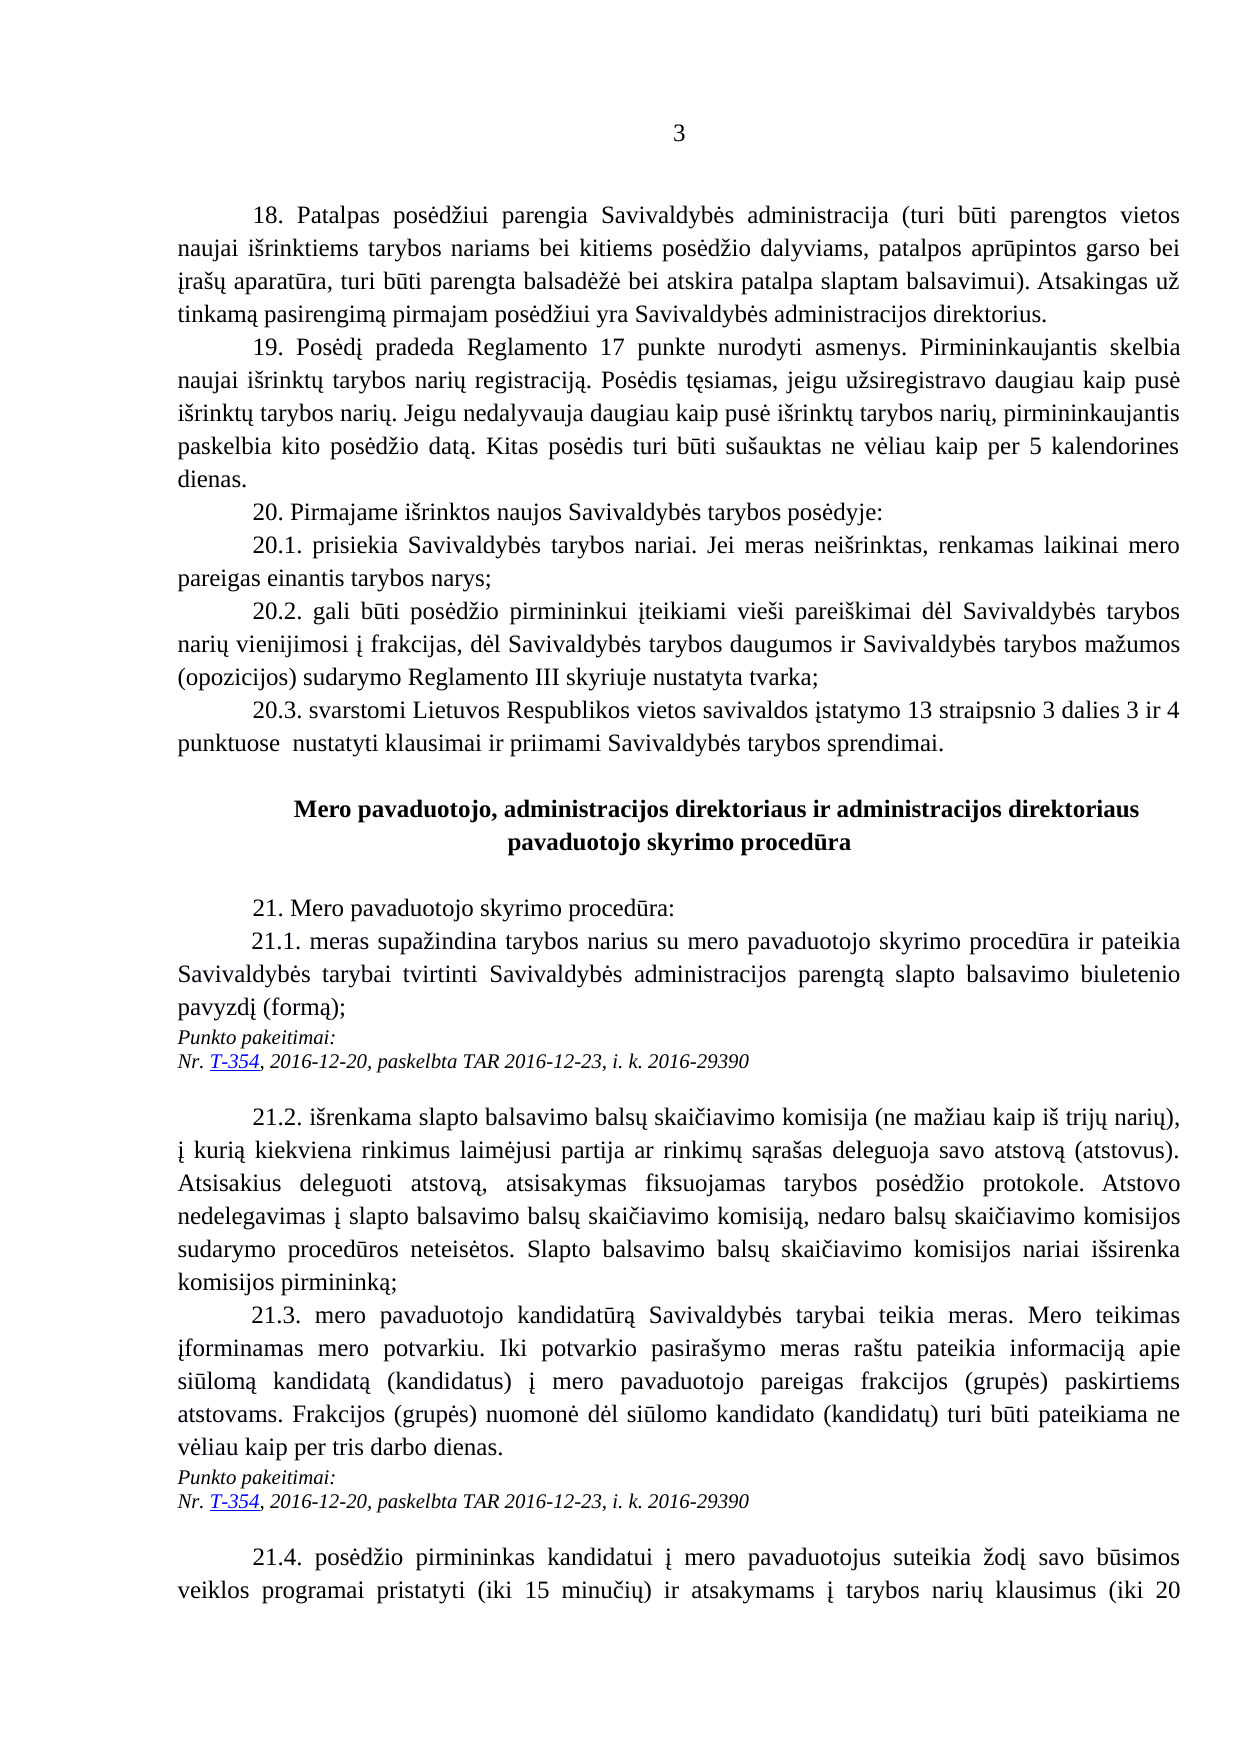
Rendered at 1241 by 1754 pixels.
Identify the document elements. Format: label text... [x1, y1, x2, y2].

text 21.1. meras supažindina tarybos narius su mero pavaduotojo skyrimo procedūra ir pateikia Savivaldybės tarybai tvirtinti Savivaldybės administracijos parengtą slapto balsavimo biuletenio pavyzdį (formą); [177, 926, 1181, 1021]
text Nr. T-354, 2016-12-20, paskelbta TAR 2016-12-23, i. k. 2016-29390 [177, 1049, 1181, 1073]
text 20. Pirmajame išrinktos naujos Savivaldybės tarybos posėdyje: [177, 497, 1181, 526]
text Punkto pakeitimai: [177, 1465, 1181, 1489]
text 20.3. svarstomi Lietuvos Respublikos vietos savivaldos įstatymo 13 straipsnio 3 dalies 3 ir 4 punktuose nustatyti klausimai ir priimami Savivaldybės tarybos sprendimai. [177, 695, 1181, 757]
text 21. Mero pavaduotojo skyrimo procedūra: [177, 893, 1181, 922]
text 20.1. prisiekia Savivaldybės tarybos nariai. Jei meras neišrinktas, renkamas laikinai mero pareigas einantis tarybos narys; [177, 530, 1181, 592]
text 19. Posėdį pradeda Reglamento 17 punkte nurodyti asmenys. Pirmininkaujantis skelbia naujai išrinktų tarybos narių registraciją. Posėdis tęsiamas, jeigu užsiregistravo daugiau kaip pusė išrinktų tarybos narių. Jeigu nedalyvauja daugiau kaip pusė išrinktų tarybos narių, pirmininkaujantis paskelbia kito posėdžio datą. Kitas posėdis turi būti sušauktas ne vėliau kaip per 5 kalendorines dienas. [177, 332, 1181, 493]
text 21.2. išrenkama slapto balsavimo balsų skaičiavimo komisija (ne mažiau kaip iš trijų narių), į kurią kiekviena rinkimus laimėjusi partija ar rinkimų sąrašas deleguoja savo atstovą (atstovus). Atsisakius deleguoti atstovą, atsisakymas fiksuojamas tarybos posėdžio protokole. Atstovo nedelegavimas į slapto balsavimo balsų skaičiavimo komisiją, nedaro balsų skaičiavimo komisijos sudarymo procedūros neteisėtos. Slapto balsavimo balsų skaičiavimo komisijos nariai išsirenka komisijos pirmininką; [177, 1102, 1181, 1296]
text Punkto pakeitimai: [177, 1025, 1181, 1049]
text Mero pavaduotojo, administracijos direktoriaus ir administracijos direktoriaus pavaduotojo skyrimo procedūra [177, 794, 1181, 856]
text 20.2. gali būti posėdžio pirmininkui įteikiami vieši pareiškimai dėl Savivaldybės tarybos narių vienijimosi į frakcijas, dėl Savivaldybės tarybos daugumos ir Savivaldybės tarybos mažumos (opozicijos) sudarymo Reglamento III skyriuje nustatyta tvarka; [177, 596, 1181, 691]
text 21.4. posėdžio pirmininkas kandidatui į mero pavaduotojus suteikia žodį savo būsimos veiklos programai pristatyti (iki 15 minučių) ir atsakymams į tarybos narių klausimus (iki 20 [177, 1542, 1181, 1604]
text 21.3. mero pavaduotojo kandidatūrą Savivaldybės tarybai teikia meras. Mero teikimas įforminamas mero potvarkiu. Iki potvarkio pasirašymo meras raštu pateikia informaciją apie siūlomą kandidatą (kandidatus) į mero pavaduotojo pareigas frakcijos (grupės) paskirtiems atstovams. Frakcijos (grupės) nuomonė dėl siūlomo kandidato (kandidatų) turi būti pateikiama ne vėliau kaip per tris darbo dienas. [177, 1300, 1181, 1461]
text 18. Patalpas posėdžiui parengia Savivaldybės administracija (turi būti parengtos vietos naujai išrinktiems tarybos nariams bei kitiems posėdžio dalyviams, patalpos aprūpintos garso bei įrašų aparatūra, turi būti parengta balsadėžė bei atskira patalpa slaptam balsavimui). Atsakingas už tinkamą pasirengimą pirmajam posėdžiui yra Savivaldybės administracijos direktorius. [177, 200, 1181, 327]
text Nr. T-354, 2016-12-20, paskelbta TAR 2016-12-23, i. k. 2016-29390 [177, 1489, 1181, 1513]
